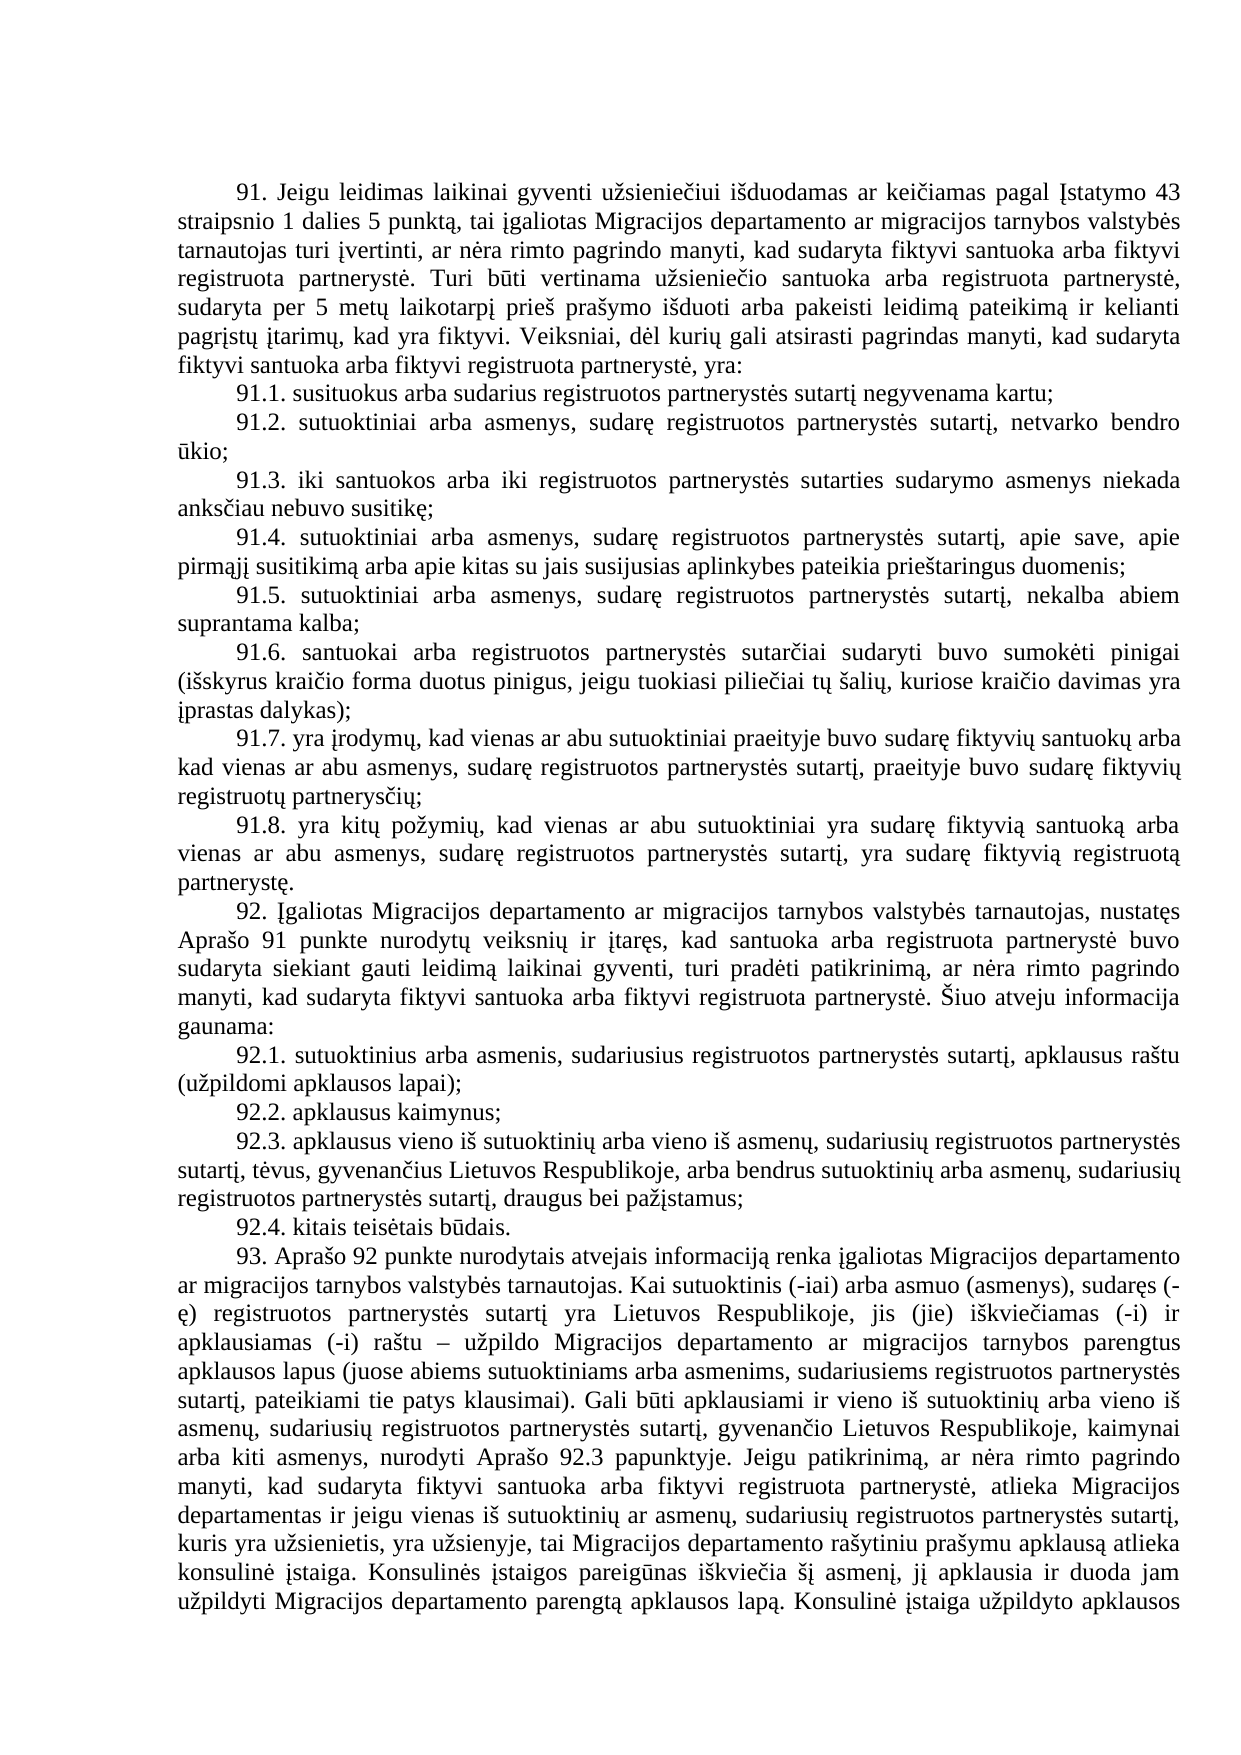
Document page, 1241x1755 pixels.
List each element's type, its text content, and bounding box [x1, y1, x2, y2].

text 91.5. sutuoktiniai arba asmenys, sudarę registruotos partnerystės sutartį, nekalba abiem suprantama kalba; [177, 580, 1181, 637]
text 91.8. yra kitų požymių, kad vienas ar abu sutuoktiniai yra sudarę fiktyvią santuoką arba vienas ar abu asmenys, sudarę registruotos partnerystės sutartį, yra sudarę fiktyvią registruotą partnerystę. [177, 810, 1181, 896]
text 91.2. sutuoktiniai arba asmenys, sudarę registruotos partnerystės sutartį, netvarko bendro ūkio; [177, 407, 1181, 465]
text 93. Aprašo 92 punkte nurodytais atvejais informaciją renka įgaliotas Migracijos departamento ar migracijos tarnybos valstybės tarnautojas. Kai sutuoktinis (-iai) arba asmuo (asmenys), sudaręs (-ę) registruotos partnerystės sutartį yra Lietuvos Respublikoje, jis (jie) iškviečiamas (-i) ir apklausiamas (-i) raštu – užpildo Migracijos departamento ar migracijos tarnybos parengtus apklausos lapus (juose abiems sutuoktiniams arba asmenims, sudariusiems registruotos partnerystės sutartį, pateikiami tie patys klausimai). Gali būti apklausiami ir vieno iš sutuoktinių arba vieno iš asmenų, sudariusių registruotos partnerystės sutartį, gyvenančio Lietuvos Respublikoje, kaimynai arba kiti asmenys, nurodyti Aprašo 92.3 papunktyje. Jeigu patikrinimą, ar nėra rimto pagrindo manyti, kad sudaryta fiktyvi santuoka arba fiktyvi registruota partnerystė, atlieka Migracijos departamentas ir jeigu vienas iš sutuoktinių ar asmenų, sudariusių registruotos partnerystės sutartį, kuris yra užsienietis, yra užsienyje, tai Migracijos departamento rašytiniu prašymu apklausą atlieka konsulinė įstaiga. Konsulinės įstaigos pareigūnas iškviečia šį asmenį, jį apklausia ir duoda jam užpildyti Migracijos departamento parengtą apklausos lapą. Konsulinė įstaiga užpildyto apklausos [177, 1241, 1181, 1615]
text 92.1. sutuoktinius arba asmenis, sudariusius registruotos partnerystės sutartį, apklausus raštu (užpildomi apklausos lapai); [177, 1040, 1181, 1097]
text 92.4. kitais teisėtais būdais. [177, 1212, 1181, 1241]
text 91.7. yra įrodymų, kad vienas ar abu sutuoktiniai praeityje buvo sudarę fiktyvių santuokų arba kad vienas ar abu asmenys, sudarę registruotos partnerystės sutartį, praeityje buvo sudarę fiktyvių registruotų partnerysčių; [177, 723, 1181, 810]
text 91.3. iki santuokos arba iki registruotos partnerystės sutarties sudarymo asmenys niekada anksčiau nebuvo susitikę; [177, 465, 1181, 522]
text 91. Jeigu leidimas laikinai gyventi užsieniečiui išduodamas ar keičiamas pagal Įstatymo 43 straipsnio 1 dalies 5 punktą, tai įgaliotas Migracijos departamento ar migracijos tarnybos valstybės tarnautojas turi įvertinti, ar nėra rimto pagrindo manyti, kad sudaryta fiktyvi santuoka arba fiktyvi registruota partnerystė. Turi būti vertinama užsieniečio santuoka arba registruota partnerystė, sudaryta per 5 metų laikotarpį prieš prašymo išduoti arba pakeisti leidimą pateikimą ir kelianti pagrįstų įtarimų, kad yra fiktyvi. Veiksniai, dėl kurių gali atsirasti pagrindas manyti, kad sudaryta fiktyvi santuoka arba fiktyvi registruota partnerystė, yra: [177, 177, 1181, 378]
text 92.3. apklausus vieno iš sutuoktinių arba vieno iš asmenų, sudariusių registruotos partnerystės sutartį, tėvus, gyvenančius Lietuvos Respublikoje, arba bendrus sutuoktinių arba asmenų, sudariusių registruotos partnerystės sutartį, draugus bei pažįstamus; [177, 1126, 1181, 1212]
text 92.2. apklausus kaimynus; [177, 1097, 1181, 1126]
text 91.4. sutuoktiniai arba asmenys, sudarę registruotos partnerystės sutartį, apie save, apie pirmąjį susitikimą arba apie kitas su jais susijusias aplinkybes pateikia prieštaringus duomenis; [177, 522, 1181, 580]
text 92. Įgaliotas Migracijos departamento ar migracijos tarnybos valstybės tarnautojas, nustatęs Aprašo 91 punkte nurodytų veiksnių ir įtaręs, kad santuoka arba registruota partnerystė buvo sudaryta siekiant gauti leidimą laikinai gyventi, turi pradėti patikrinimą, ar nėra rimto pagrindo manyti, kad sudaryta fiktyvi santuoka arba fiktyvi registruota partnerystė. Šiuo atveju informacija gaunama: [177, 896, 1181, 1040]
text 91.6. santuokai arba registruotos partnerystės sutarčiai sudaryti buvo sumokėti pinigai (išskyrus kraičio forma duotus pinigus, jeigu tuokiasi piliečiai tų šalių, kuriose kraičio davimas yra įprastas dalykas); [177, 637, 1181, 723]
text 91.1. susituokus arba sudarius registruotos partnerystės sutartį negyvenama kartu; [177, 378, 1181, 407]
